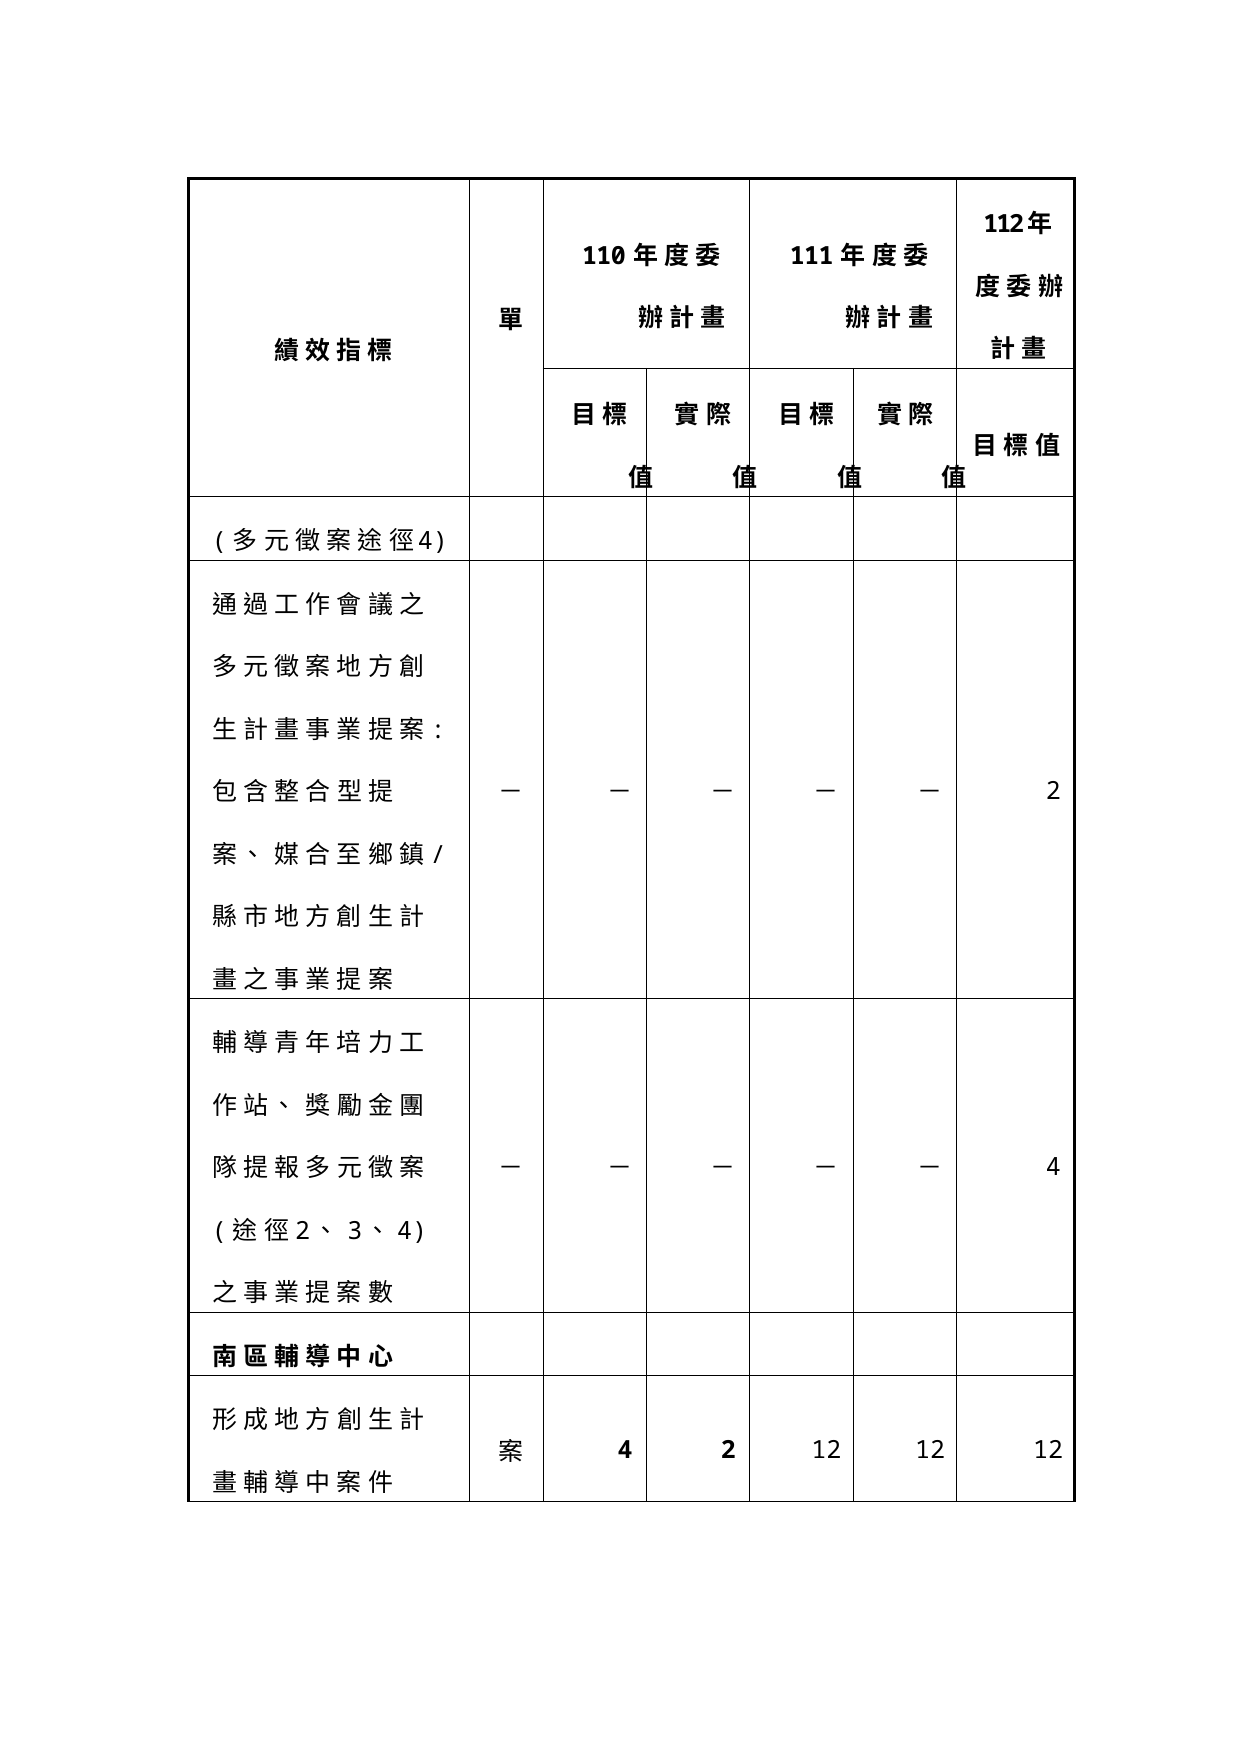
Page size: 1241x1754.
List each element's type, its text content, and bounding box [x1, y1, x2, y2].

table_cell 案 [470, 1376, 543, 1501]
table_cell [647, 1313, 749, 1375]
table_cell [470, 497, 543, 559]
table_cell [544, 497, 646, 559]
table_cell 4 [957, 999, 1073, 1312]
table_cell － [470, 999, 543, 1312]
table_cell 12 [957, 1376, 1073, 1501]
table_cell 實際值 [647, 369, 749, 496]
table_cell 目標值 [750, 369, 853, 496]
table_cell 2 [957, 561, 1073, 998]
table_cell [750, 497, 853, 559]
table_cell － [750, 999, 853, 1312]
table_cell (多元徵案途徑4) [190, 497, 469, 559]
table_cell 目標值 [544, 369, 646, 496]
table_cell 實際值 [854, 369, 956, 496]
table_cell 12 [854, 1376, 956, 1501]
table_cell － [470, 561, 543, 998]
table_header 112年度委辦計畫 [957, 180, 1073, 368]
table_cell 通過工作會議之多元徵案地方創生計畫事業提案:包含整合型提案、媒合至鄉鎮/縣市地方創生計畫之事業提案 [190, 561, 469, 998]
table_header 110年度委辦計畫 [544, 180, 749, 368]
table_cell － [854, 999, 956, 1312]
table_cell － [544, 999, 646, 1312]
table_cell 12 [750, 1376, 853, 1501]
table_cell [854, 1313, 956, 1375]
table_cell － [544, 561, 646, 998]
table_cell － [854, 561, 956, 998]
table_header 111年度委辦計畫 [750, 180, 956, 368]
table_cell 4 [544, 1376, 646, 1501]
table_header 績效指標 [190, 180, 469, 496]
table_cell 形成地方創生計畫輔導中案件 [190, 1376, 469, 1501]
table_cell － [957, 497, 1073, 559]
table_cell 輔導青年培力工作站、獎勵金團隊提報多元徵案(途徑2、3、4)之事業提案數 [190, 999, 469, 1312]
table_cell [470, 1313, 543, 1375]
table_cell 目標值 [957, 369, 1073, 496]
table_cell 2 [647, 1376, 749, 1501]
table_cell [854, 497, 956, 559]
table_cell [544, 1313, 646, 1375]
table_cell － [750, 561, 853, 998]
table_cell － [647, 999, 749, 1312]
table_cell 南區輔導中心 [190, 1313, 469, 1375]
table_header 單位 [470, 180, 543, 496]
table_cell [647, 497, 749, 559]
table_cell [957, 1313, 1073, 1375]
table_cell － [647, 561, 749, 998]
table_cell [750, 1313, 853, 1375]
